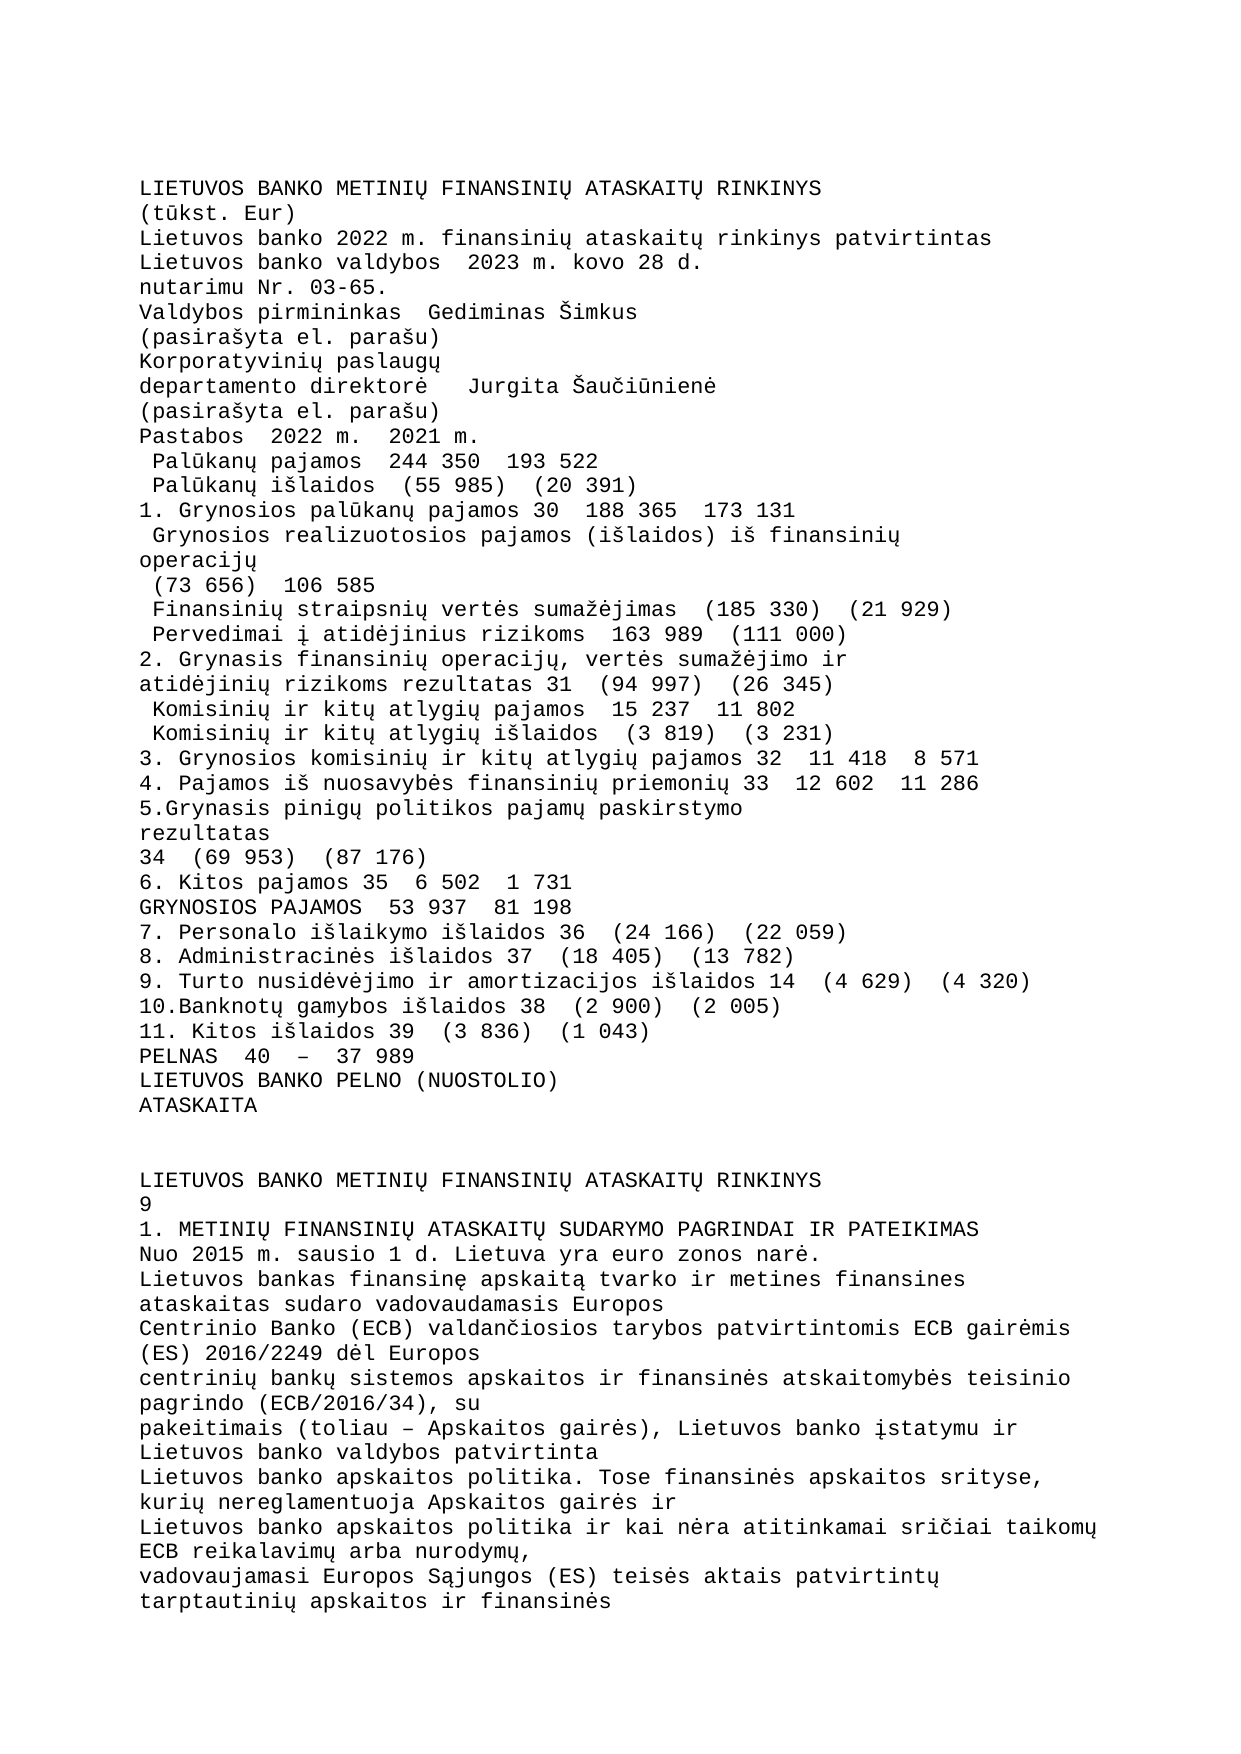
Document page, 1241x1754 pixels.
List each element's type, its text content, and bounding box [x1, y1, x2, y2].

text Lietuvos banko 2022 m. finansinių ataskaitų rinkinys patvirtintas Lietuvos banko valdybos 2023 m. kovo 28 d. [139, 227, 1101, 276]
text Nuo 2015 m. sausio 1 d. Lietuva yra euro zonos narė. [139, 1243, 1101, 1268]
text pakeitimais (toliau – Apskaitos gairės), Lietuvos banko įstatymu ir Lietuvos banko valdybos patvirtinta [139, 1417, 1101, 1466]
text atidėjinių rizikoms rezultatas 31 (94 997) (26 345) [139, 673, 1101, 698]
text 1. Grynosios palūkanų pajamos 30 188 365 173 131 [139, 499, 1101, 524]
text Korporatyvinių paslaugų [139, 351, 1101, 376]
text ATASKAITA [139, 1094, 1101, 1119]
text 7. Personalo išlaikymo išlaidos 36 (24 166) (22 059) [139, 921, 1101, 946]
text 8. Administracinės išlaidos 37 (18 405) (13 782) [139, 946, 1101, 971]
text Palūkanų išlaidos (55 985) (20 391) [139, 475, 1101, 499]
text Komisinių ir kitų atlygių išlaidos (3 819) (3 231) [139, 723, 1101, 747]
text LIETUVOS BANKO PELNO (NUOSTOLIO) [139, 1070, 1101, 1094]
text GRYNOSIOS PAJAMOS 53 937 81 198 [139, 896, 1101, 921]
text vadovaujamasi Europos Sąjungos (ES) teisės aktais patvirtintų tarptautinių apskaitos ir finansinės [139, 1566, 1101, 1615]
text (pasirašyta el. parašu) [139, 326, 1101, 351]
text 10.Banknotų gamybos išlaidos 38 (2 900) (2 005) [139, 995, 1101, 1020]
text operacijų [139, 549, 1101, 574]
text Pervedimai į atidėjinius rizikoms 163 989 (111 000) [139, 623, 1101, 648]
text rezultatas [139, 822, 1101, 847]
text Palūkanų pajamos 244 350 193 522 [139, 450, 1101, 475]
text Grynosios realizuotosios pajamos (išlaidos) iš finansinių [139, 524, 1101, 549]
text Lietuvos banko apskaitos politika. Tose finansinės apskaitos srityse, kurių nereglamentuoja Apskaitos gairės ir [139, 1466, 1101, 1516]
text 9. Turto nusidėvėjimo ir amortizacijos išlaidos 14 (4 629) (4 320) [139, 971, 1101, 995]
text (73 656) 106 585 [139, 574, 1101, 599]
text (pasirašyta el. parašu) [139, 400, 1101, 425]
text Pastabos 2022 m. 2021 m. [139, 425, 1101, 450]
text LIETUVOS BANKO METINIŲ FINANSINIŲ ATASKAITŲ RINKINYS [139, 1169, 1101, 1194]
text centrinių bankų sistemos apskaitos ir finansinės atskaitomybės teisinio pagrindo (ECB/2016/34), su [139, 1367, 1101, 1417]
text Lietuvos bankas finansinę apskaitą tvarko ir metines finansines ataskaitas sudaro vadovaudamasis Europos [139, 1268, 1101, 1318]
text nutarimu Nr. 03-65. [139, 276, 1101, 301]
text 9 [139, 1194, 1101, 1218]
text 34 (69 953) (87 176) [139, 847, 1101, 871]
text Finansinių straipsnių vertės sumažėjimas (185 330) (21 929) [139, 599, 1101, 623]
text 11. Kitos išlaidos 39 (3 836) (1 043) [139, 1020, 1101, 1045]
text Lietuvos banko apskaitos politika ir kai nėra atitinkamai sričiai taikomų ECB reikalavimų arba nurodymų, [139, 1516, 1101, 1566]
text 4. Pajamos iš nuosavybės finansinių priemonių 33 12 602 11 286 [139, 772, 1101, 797]
text PELNAS 40 – 37 989 [139, 1045, 1101, 1070]
text (tūkst. Eur) [139, 202, 1101, 227]
text LIETUVOS BANKO METINIŲ FINANSINIŲ ATASKAITŲ RINKINYS [139, 177, 1101, 202]
text 5.Grynasis pinigų politikos pajamų paskirstymo [139, 797, 1101, 822]
text departamento direktorė Jurgita Šaučiūnienė [139, 376, 1101, 400]
text 1. METINIŲ FINANSINIŲ ATASKAITŲ SUDARYMO PAGRINDAI IR PATEIKIMAS [139, 1218, 1101, 1243]
text 3. Grynosios komisinių ir kitų atlygių pajamos 32 11 418 8 571 [139, 747, 1101, 772]
text 2. Grynasis finansinių operacijų, vertės sumažėjimo ir [139, 648, 1101, 673]
text Centrinio Banko (ECB) valdančiosios tarybos patvirtintomis ECB gairėmis (ES) 2016/2249 dėl Europos [139, 1318, 1101, 1367]
text Komisinių ir kitų atlygių pajamos 15 237 11 802 [139, 698, 1101, 723]
text 6. Kitos pajamos 35 6 502 1 731 [139, 871, 1101, 896]
text Valdybos pirmininkas Gediminas Šimkus [139, 301, 1101, 326]
